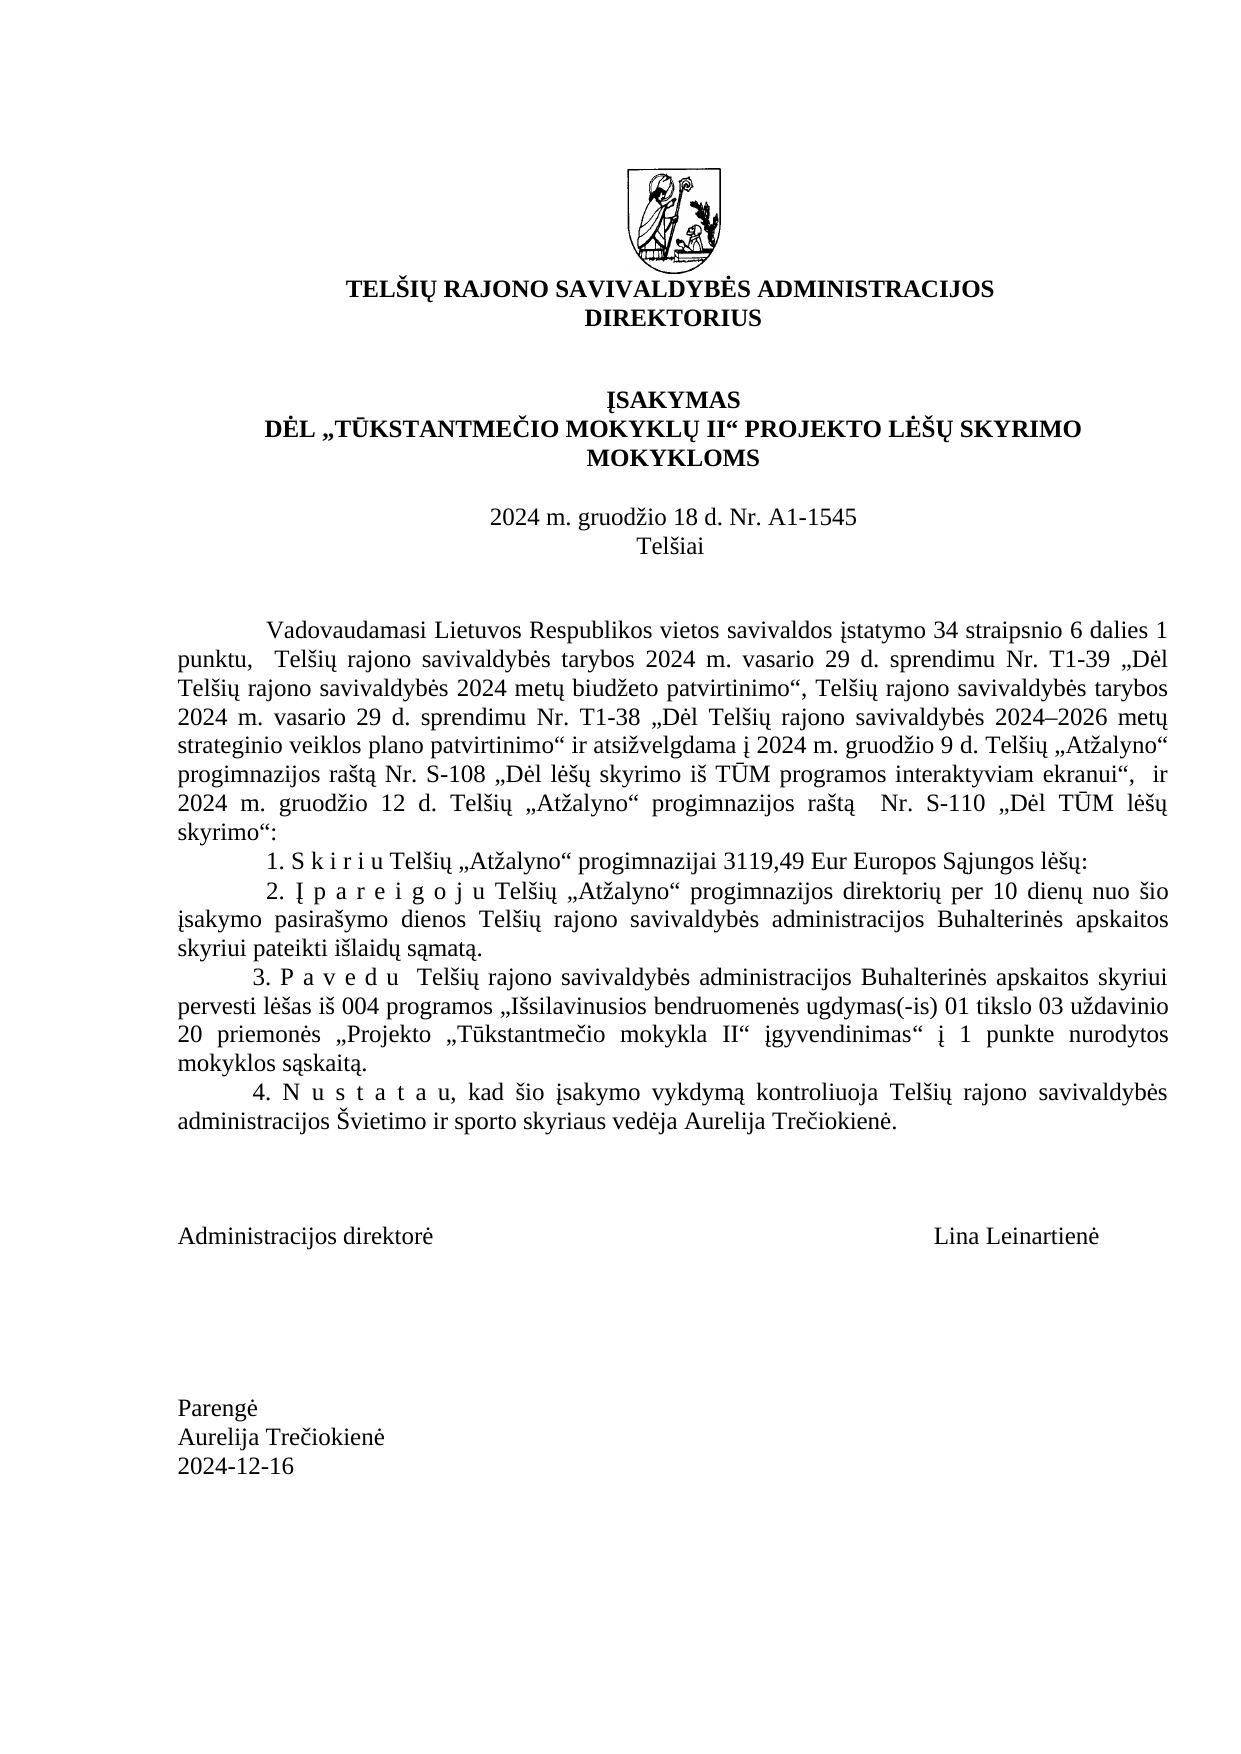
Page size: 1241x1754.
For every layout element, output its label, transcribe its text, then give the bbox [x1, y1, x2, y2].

text 1. S k i r i u Telšių „Atžalyno“ progimnazijai 3119,49 Eur Europos Sąjungos lėšų: [177, 845, 1169, 876]
text Vadovaudamasi Lietuvos Respublikos vietos savivaldos įstatymo 34 straipsnio 6 dalies 1 punktu, Telšių rajono savivaldybės tarybos 2024 m. vasario 29 d. sprendimu Nr. T1-39 „Dėl Telšių rajono savivaldybės 2024 metų biudžeto patvirtinimo“, Telšių rajono savivaldybės tarybos 2024 m. vasario 29 d. sprendimu Nr. T1-38 „Dėl Telšių rajono savivaldybės 2024–2026 metų strateginio veiklos plano patvirtinimo“ ir atsižvelgdama į 2024 m. gruodžio 9 d. Telšių „Atžalyno“ progimnazijos raštą Nr. S-108 „Dėl lėšų skyrimo iš TŪM programos interaktyviam ekranui“, ir 2024 m. gruodžio 12 d. Telšių „Atžalyno“ progimnazijos raštą Nr. S-110 „Dėl TŪM lėšų skyrimo“: [177, 615, 1169, 845]
table_header TELŠIŲ RAJONO SAVIVALDYBĖS ADMINISTRACIJOS DIREKTORIUS [176, 30, 1171, 384]
table_cell DĖL „TŪKSTANTMEČIO MOKYKLŲ II“ PROJEKTO LĖŠŲ SKYRIMO MOKYKLOMS [176, 414, 1171, 471]
text Administracijos direktorė Lina Leinartienė [177, 1221, 1169, 1278]
table_cell ĮSAKYMAS [176, 384, 1171, 414]
text 4. N u s t a t a u, kad šio įsakymo vykdymą kontroliuoja Telšių rajono savivaldybės administracijos Švietimo ir sporto skyriaus vedėja Aurelija Trečiokienė. [177, 1077, 1169, 1134]
text 2. Į p a r e i g o j u Telšių „Atžalyno“ progimnazijos direktorių per 10 dienų nuo šio įsakymo pasirašymo dienos Telšių rajono savivaldybės administracijos Buhalterinės apskaitos skyriui pateikti išlaidų sąmatą. [177, 876, 1169, 962]
table_cell 2024 m. gruodžio 18 d. Nr. A1-1545 [176, 501, 1171, 531]
text Aurelija Trečiokienė [177, 1422, 1169, 1451]
table_cell [176, 471, 1171, 501]
text 2024-12-16 [177, 1451, 1169, 1479]
text Parengė [177, 1393, 1169, 1422]
text 3. P a v e d u Telšių rajono savivaldybės administracijos Buhalterinės apskaitos skyriui pervesti lėšas iš 004 programos „Išsilavinusios bendruomenės ugdymas(-is) 01 tikslo 03 uždavinio 20 priemonės „Projekto „Tūkstantmečio mokykla II“ įgyvendinimas“ į 1 punkte nurodytos mokyklos sąskaitą. [177, 962, 1169, 1077]
table_cell Telšiai [176, 531, 1171, 560]
